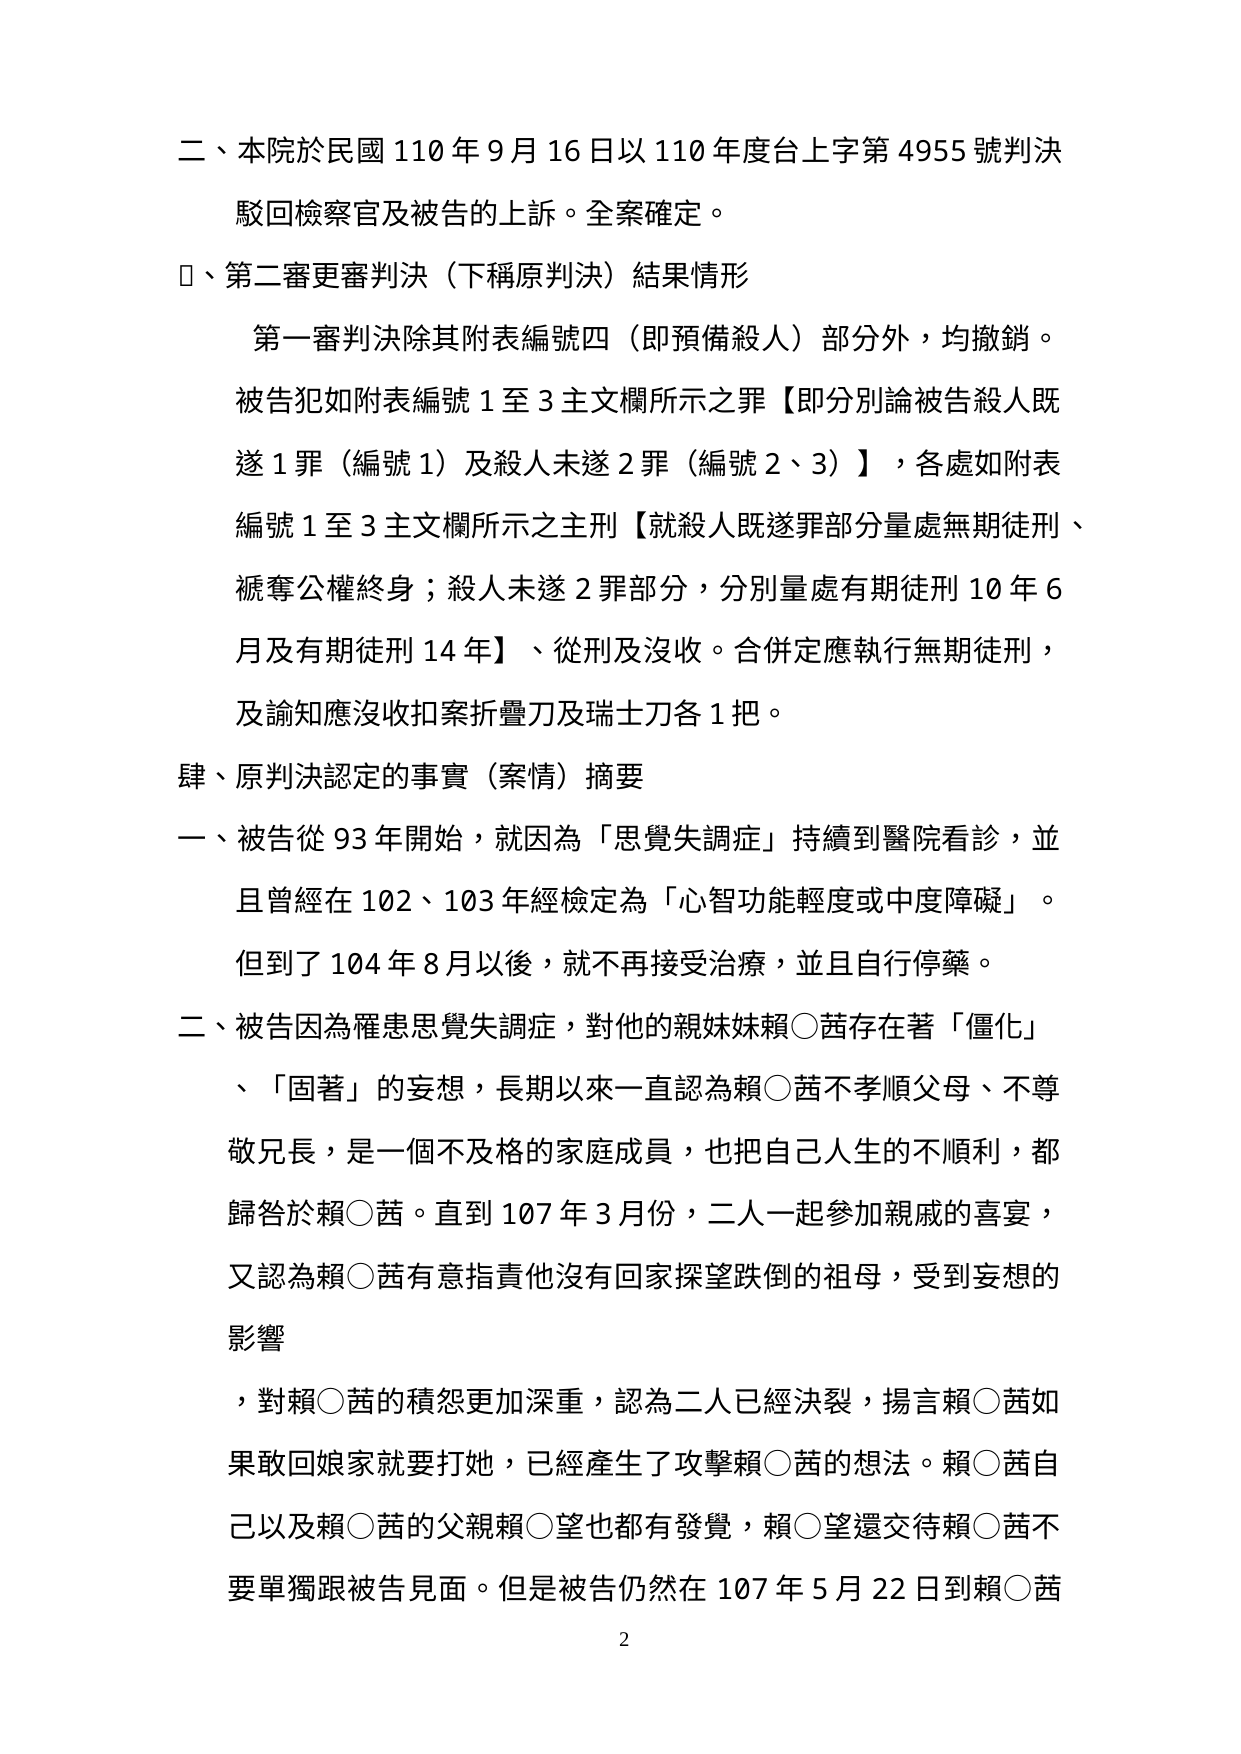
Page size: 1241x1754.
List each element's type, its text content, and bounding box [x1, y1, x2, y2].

text 二、本院於民國110年9月16日以110年度台上字第4955號判決駁回檢察官及被告的上訴。全案確定。 [177, 108, 1063, 233]
text 第一審判決除其附表編號四（即預備殺人）部分外，均撤銷。被告犯如附表編號1至3主文欄所示之罪【即分別論被告殺人既遂1罪（編號1）及殺人未遂2罪（編號2、3）】，各處如附表編號1至3主文欄所示之主刑【就殺人既遂罪部分量處無期徒刑、褫奪公權終身；殺人未遂2罪部分，分別量處有期徒刑10年6月及有期徒刑14年】、從刑及沒收。合併定應執行無期徒刑，及諭知應沒收扣案折疊刀及瑞士刀各1把。 [177, 295, 1063, 733]
text 肆、原判決認定的事實（案情）摘要 [177, 733, 1063, 795]
text 二、被告因為罹患思覺失調症，對他的親妹妹賴○茜存在著「僵化」 [177, 983, 1063, 1045]
text ，對賴○茜的積怨更加深重，認為二人已經決裂，揚言賴○茜如果敢回娘家就要打她，已經產生了攻擊賴○茜的想法。賴○茜自己以及賴○茜的父親賴○望也都有發覺，賴○望還交待賴○茜不要單獨跟被告見面。但是被告仍然在107年5月22日到賴○茜工作的牙醫診所找賴○茜，但沒找到。又在同年月24日上午11點多打電話給診所以及賴○茜的先生陳○智探問賴○茜的行蹤，仍然被告知：「不知道」或「不在、沒上班、這星期都沒班」等語。被告以為賴○茜是故意避不見面，就產生了殺害賴○茜的犯意。這時候被告的辨識能力、控制能力都跟一般人一樣正常，並沒有受到思覺失調症的影響，而在同一天的下午2點鐘左右，依照他的殺人計畫，事先準備了折疊刀、瑞士刀各1把，藏在隨身的包包裡面，騎機車在當天下午2點25分抵達牙醫診所，預備刺殺賴○茜（預備殺害賴○茜的部分已經判決確定，不在這次更審的判決範圍內）。賴○茜事前已經因為賴○望的電話通知，知道被告帶刀要來診所的消息，並且向診所院長王○中醫師報告以後，請假躲藏在診所的3樓辦公室。被告進入診所以後，向櫃台的羅○雯表示要找賴○茜，又被告知賴○茜並未上班，被告認為診所人員有意協助隱瞞賴○茜行蹤，明知道頭、頸及胸部都是人體的要害部位，如果拿刀刺入會造成死亡的結果，仍然基於殺人的犯意，先藉口向羅○雯說：「我有東西要拿給她（賴○茜），你可以幫我拿給她嗎？」使羅○雯疏於防備以後，隨即取出預藏的折疊刀朝羅○雯頸部刺擊，再進入櫃檯內，接續持刀朝羅○雯的頭部攻擊，羅○雯拿椅子奮力阻擋，幸好沒有傷及要害，但是仍然受有左顳1.5公分之撕裂傷。翁○華因為聽到羅○雯的尖叫聲出來查看，被告另基於殺人的犯意，再持折疊刀朝翁○華的右前胸刺殺（長約7公分、深約10公分），導致她的鎖骨下動靜脈破裂、臂神經叢損傷及大量出血休克倒地。此時，被告見王○中醫師朝櫃檯而來，又基於殺人的犯意，再持折疊刀攻擊王○中左下顎（0.8×0.5公分淺層銳器傷，深度約0.7公分）、左耳後（2處淺層銳器割傷，各2.7×0.2公分、1×0.4公分），王○中負傷後退至Ｘ光室前，以小推車阻隔抗拒，被告仍不罷手，接續持刀朝王○中頸部刺入，導致王○中受有頸部前方5×1公分銳器刺入傷、刺入深約9公分、刺穿右側頸部皮膚（右側頸部有皮下出血傷3×2公分、1處銳器傷0.4×0.1公分，右側頸部皮下組織、肌肉組織有大面積銳器傷出血8×5公分，右側胸鎖乳突肌有銳器傷出血，左側頸部皮下組織、肌肉組織有局部出血 [227, 1358, 1063, 1608]
text 、第二審更審判決（下稱原判決）結果情形 [177, 233, 1063, 295]
text 一、被告從93年開始，就因為「思覺失調症」持續到醫院看診，並且曾經在102、103年經檢定為「心智功能輕度或中度障礙」。但到了104年8月以後，就不再接受治療，並且自行停藥。 [177, 795, 1063, 983]
text 、「固著」的妄想，長期以來一直認為賴○茜不孝順父母、不尊敬兄長，是一個不及格的家庭成員，也把自己人生的不順利，都歸咎於賴○茜。直到107年3月份，二人一起參加親戚的喜宴，又認為賴○茜有意指責他沒有回家探望跌倒的祖母，受到妄想的影響 [227, 1045, 1063, 1358]
